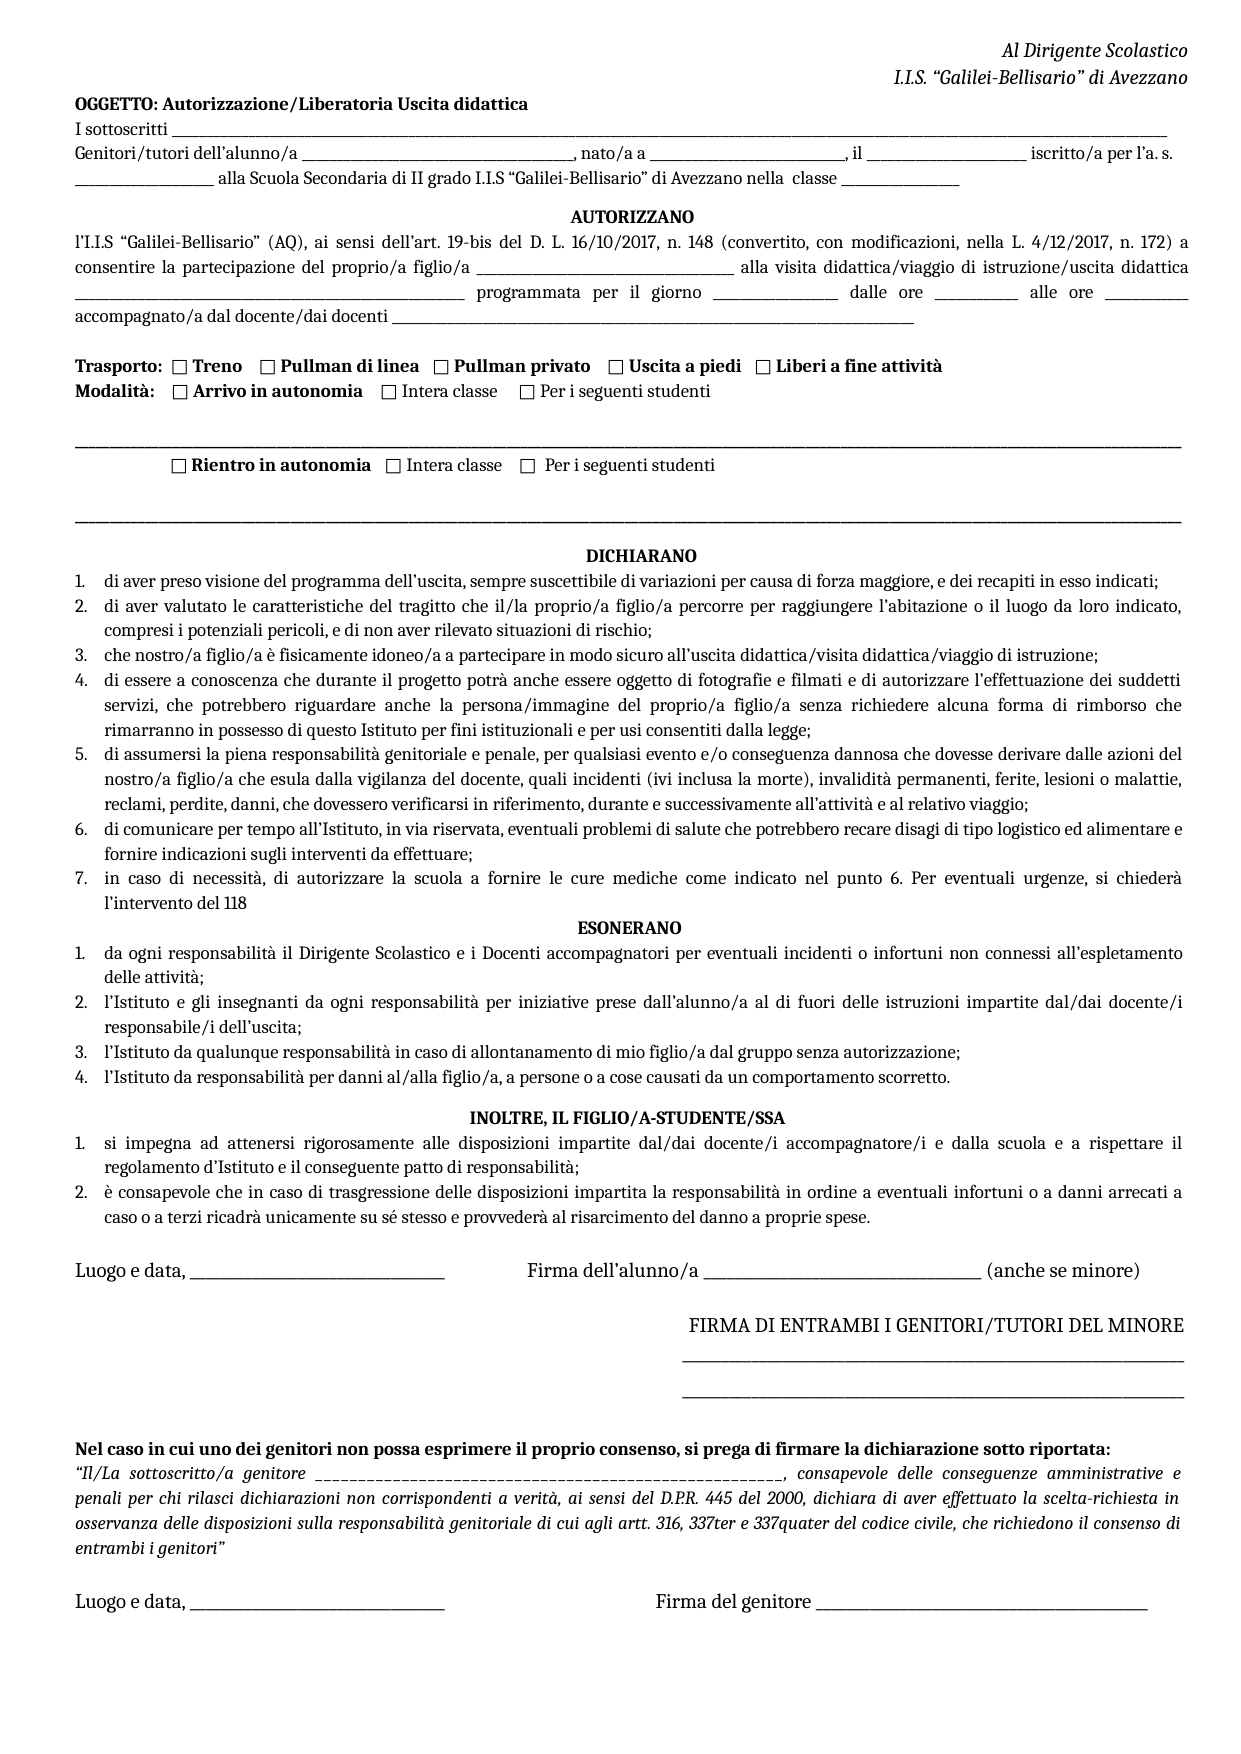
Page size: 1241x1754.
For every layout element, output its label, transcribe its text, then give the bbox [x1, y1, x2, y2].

text Nel caso in cui uno dei genitori non possa esprimere il proprio consenso, si prega di firmare la dichiarazione sotto riportata: [75, 1438, 1184, 1459]
text INOLTRE, IL FIGLIO/A-STUDENTE/SSA [75, 1107, 1184, 1129]
list che nostro/a figlio/a è fisicamente idoneo/a a partecipare in modo sicuro all’uscita didattica/visita didattica/viaggio di istruzione; [75, 645, 1184, 666]
list in caso di necessità, di autorizzare la scuola a fornire le cure mediche come indicato nel punto 6. Per eventuali urgenze, si chiederà l’intervento del 118 [75, 868, 1184, 914]
text “Il/La sottoscritto/a genitore ______________________________________________________, consapevole delle conseguenze amministrative e penali per chi rilasci dichiarazioni non corrispondenti a verità, ai sensi del D.P.R. 445 del 2000, dichiara di aver effettuato la scelta-richiesta in osservanza delle disposizioni sulla responsabilità genitoriale di cui agli artt. 316, 337ter e 337quater del codice civile, che richiedono il consenso di entrambi i genitori” [75, 1463, 1184, 1559]
list di assumersi la piena responsabilità genitoriale e penale, per qualsiasi evento e/o conseguenza dannosa che dovesse derivare dalle azioni del nostro/a figlio/a che esula dalla vigilanza del docente, quali incidenti (ivi inclusa la morte), invalidità permanenti, ferite, lesioni o malattie, reclami, perdite, danni, che dovessero verificarsi in riferimento, durante e successivamente all’attività e al relativo viaggio; [75, 744, 1184, 815]
list di essere a conoscenza che durante il progetto potrà anche essere oggetto di fotografie e filmati e di autorizzare l’effettuazione dei suddetti servizi, che potrebbero riguardare anche la persona/immagine del proprio/a figlio/a senza richiedere alcuna forma di rimborso che rimarranno in possesso di questo Istituto per fini istituzionali e per usi consentiti dalla legge; [75, 669, 1184, 741]
list l’Istituto e gli insegnanti da ogni responsabilità per iniziative prese dall’alunno/a al di fuori delle istruzioni impartite dal/dai docente/i responsabile/i dell’uscita; [75, 992, 1184, 1038]
text OGGETTO: Autorizzazione/Liberatoria Uscita didattica [75, 93, 1190, 115]
text l’I.I.S “Galilei-Bellisario” (AQ), ai sensi dell’art. 19-bis del D. L. 16/10/2017, n. 148 (convertito, con modificazioni, nella L. 4/12/2017, n. 172) a consentire la partecipazione del proprio/a figlio/a _____________________________________ alla visita didattica/viaggio di istruzione/uscita didattica ________________________________________________________ programmata per il giorno __________________ dalle ore ____________ alle ore ____________ accompagnato/a dal docente/dai docenti ___________________________________________________________________________ [75, 232, 1190, 327]
text I.I.S. “Galilei-Bellisario” di Avezzano [75, 66, 1190, 90]
list l’Istituto da responsabilità per danni al/alla figlio/a, a persone o a cose causati da un comportamento scorretto. [75, 1066, 1184, 1088]
text _________________________________________________________________ [75, 1341, 1184, 1365]
text ESONERANO [75, 917, 1184, 939]
text □ Rientro in autonomia □ Intera classe □ Per i seguenti studenti [75, 455, 1190, 476]
text Genitori/tutori dell’alunno/a _______________________________________, nato/a a ____________________________, il _______________________ iscritto/a per l’a. s. ____________________ alla Scuola Secondaria di II grado I.I.S “Galilei-Bellisario” di Avezzano nella classe _________________ [75, 143, 1190, 189]
text Luogo e data, _________________________________ Firma dell’alunno/a ____________________________________ (anche se minore) [75, 1259, 1184, 1283]
list di comunicare per tempo all’Istituto, in via riservata, eventuali problemi di salute che potrebbero recare disagi di tipo logistico ed alimentare e fornire indicazioni sugli interventi da effettuare; [75, 818, 1184, 864]
text Luogo e data, _________________________________ Firma del genitore ___________________________________________ [75, 1589, 1184, 1613]
list si impegna ad attenersi rigorosamente alle disposizioni impartite dal/dai docente/i accompagnatore/i e dalla scuola e a rispettare il regolamento d’Istituto e il conseguente patto di responsabilità; [75, 1132, 1184, 1178]
text _______________________________________________________________________________________________________________________________________________________________ [75, 405, 1190, 451]
list di aver preso visione del programma dell’uscita, sempre suscettibile di variazioni per causa di forza maggiore, e dei recapiti in esso indicati; [75, 570, 1184, 592]
list è consapevole che in caso di trasgressione delle disposizioni impartita la responsabilità in ordine a eventuali infortuni o a danni arrecati a caso o a terzi ricadrà unicamente su sé stesso e provvederà al risarcimento del danno a proprie spese. [75, 1182, 1184, 1228]
text I sottoscritti _______________________________________________________________________________________________________________________________________________ [75, 118, 1190, 139]
list di aver valutato le caratteristiche del tragitto che il/la proprio/a figlio/a percorre per raggiungere l’abitazione o il luogo da loro indicato, compresi i potenziali pericoli, e di non aver rilevato situazioni di rischio; [75, 595, 1184, 641]
text _______________________________________________________________________________________________________________________________________________________________ [75, 479, 1190, 526]
text Trasporto: □ Treno □ Pullman di linea □ Pullman privato □ Uscita a piedi □ Liberi a fine attività [75, 356, 1190, 377]
text FIRMA DI ENTRAMBI I GENITORI/TUTORI DEL MINORE [75, 1314, 1184, 1338]
text _________________________________________________________________ [75, 1377, 1184, 1401]
text AUTORIZZANO [75, 207, 1190, 228]
list da ogni responsabilità il Dirigente Scolastico e i Docenti accompagnatori per eventuali incidenti o infortuni non connessi all’espletamento delle attività; [75, 942, 1184, 988]
text Al Dirigente Scolastico [75, 38, 1190, 62]
list l’Istituto da qualunque responsabilità in caso di allontanamento di mio figlio/a dal gruppo senza autorizzazione; [75, 1041, 1184, 1063]
text Modalità: □ Arrivo in autonomia □ Intera classe □ Per i seguenti studenti [75, 380, 1190, 402]
text DICHIARANO [92, 546, 1190, 567]
